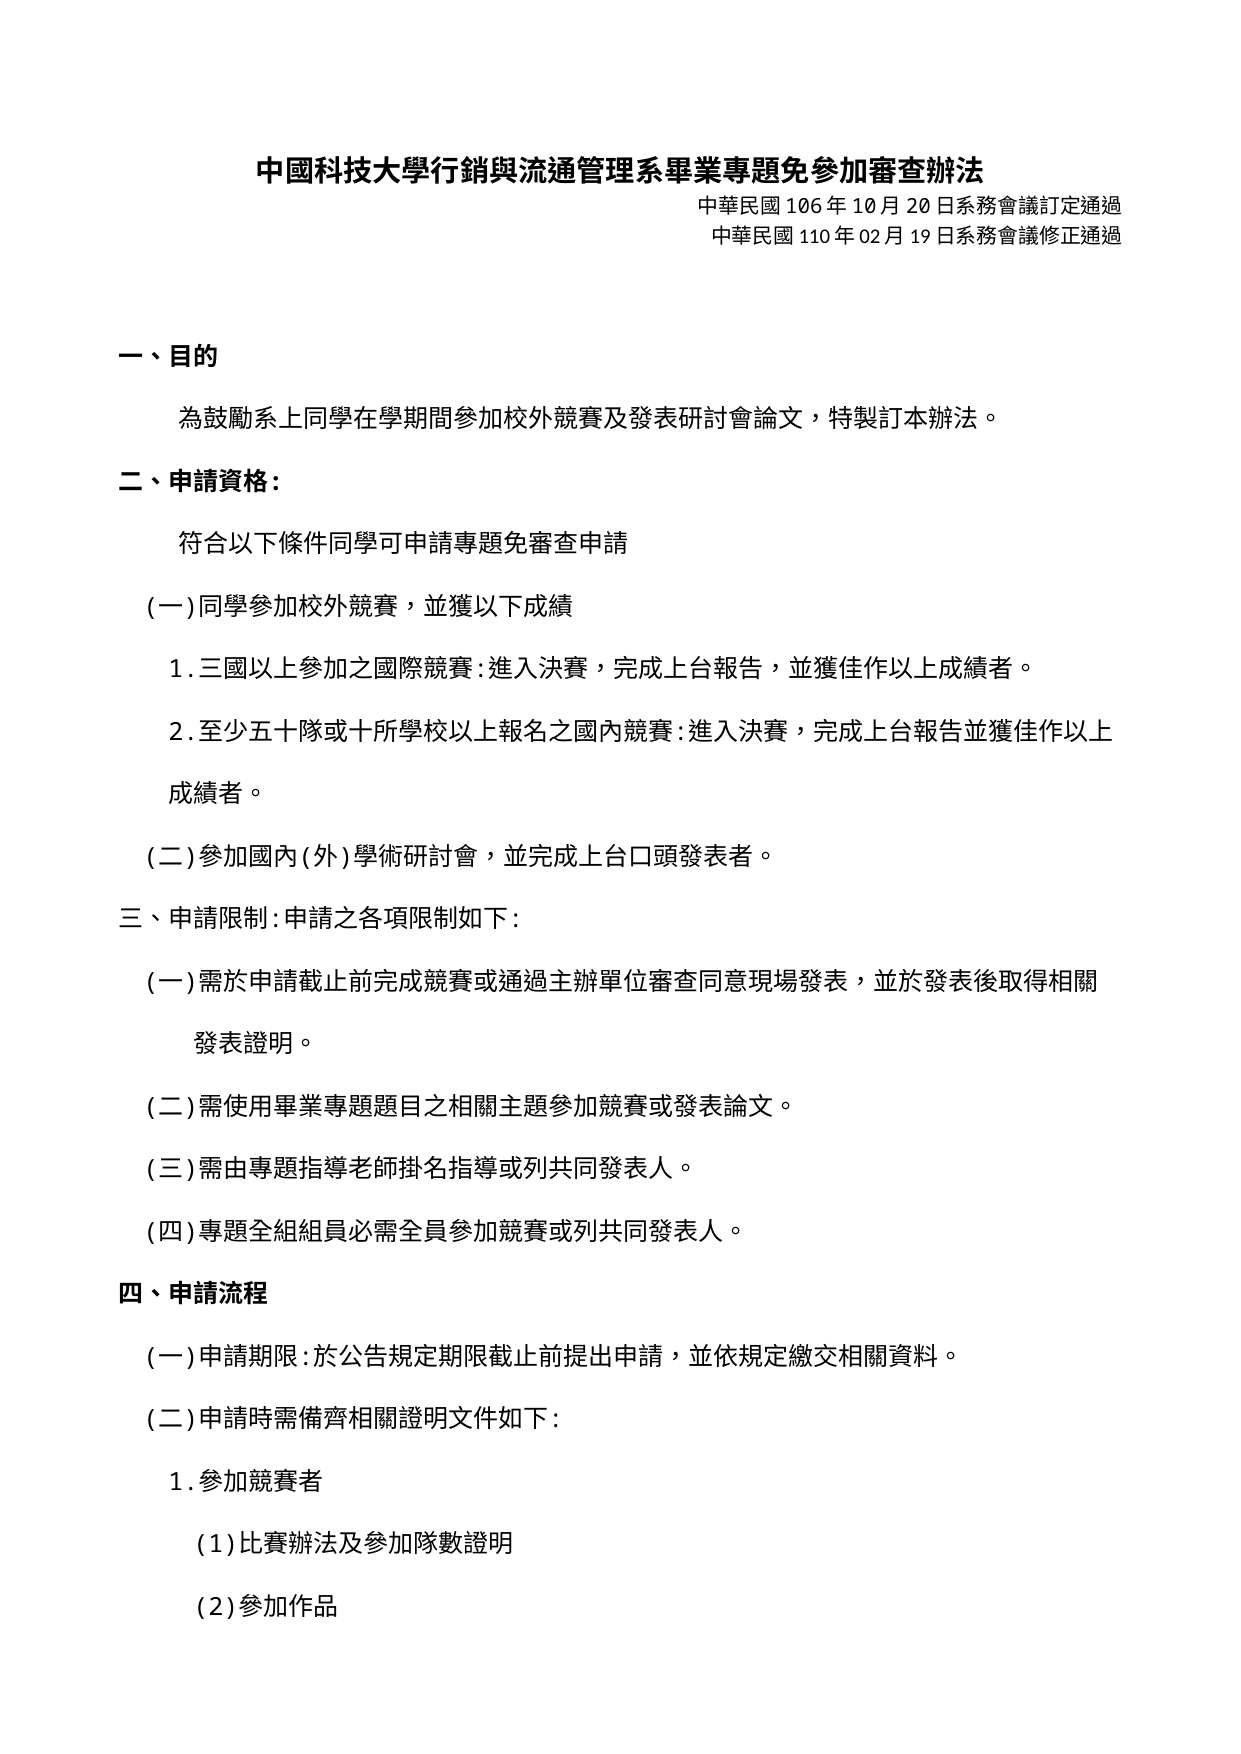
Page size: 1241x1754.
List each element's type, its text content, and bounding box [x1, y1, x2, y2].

text 一、目的 [118, 312, 1122, 375]
text (一)申請期限:於公告規定期限截止前提出申請，並依規定繳交相關資料。 [143, 1312, 1122, 1375]
text (三)需由專題指導老師掛名指導或列共同發表人。 [143, 1125, 1122, 1187]
text 中國科技大學行銷與流通管理系畢業專題免參加審查辦法 [118, 127, 1122, 189]
text 1.三國以上參加之國際競賽:進入決賽，完成上台報告，並獲佳作以上成績者。 [168, 625, 1122, 687]
text 二、申請資格: [118, 437, 1122, 500]
text 2.至少五十隊或十所學校以上報名之國內競賽:進入決賽，完成上台報告並獲佳作以上成績者。 [168, 687, 1122, 812]
text 為鼓勵系上同學在學期間參加校外競賽及發表研討會論文，特製訂本辦法。 [118, 375, 1122, 437]
text 中華民國110年02月19日系務會議修正通過 [118, 220, 1122, 250]
text (四)專題全組組員必需全員參加競賽或列共同發表人。 [143, 1187, 1122, 1250]
text 四、申請流程 [118, 1250, 1122, 1312]
text 三、申請限制:申請之各項限制如下: [118, 875, 1122, 937]
text (二)需使用畢業專題題目之相關主題參加競賽或發表論文。 [143, 1062, 1122, 1125]
text (一)同學參加校外競賽，並獲以下成績 [143, 562, 1122, 625]
text (二)參加國內(外)學術研討會，並完成上台口頭發表者。 [143, 812, 1122, 875]
text 中華民國106年10月20日系務會議訂定通過 [118, 189, 1122, 220]
text (2)參加作品 [193, 1562, 1122, 1625]
text 1.參加競賽者 [168, 1437, 1122, 1500]
text (一)需於申請截止前完成競賽或通過主辦單位審查同意現場發表，並於發表後取得相關發表證明。 [143, 937, 1122, 1062]
text (二)申請時需備齊相關證明文件如下: [143, 1375, 1122, 1437]
text (1)比賽辦法及參加隊數證明 [193, 1500, 1122, 1562]
text 符合以下條件同學可申請專題免審查申請 [118, 500, 1122, 562]
